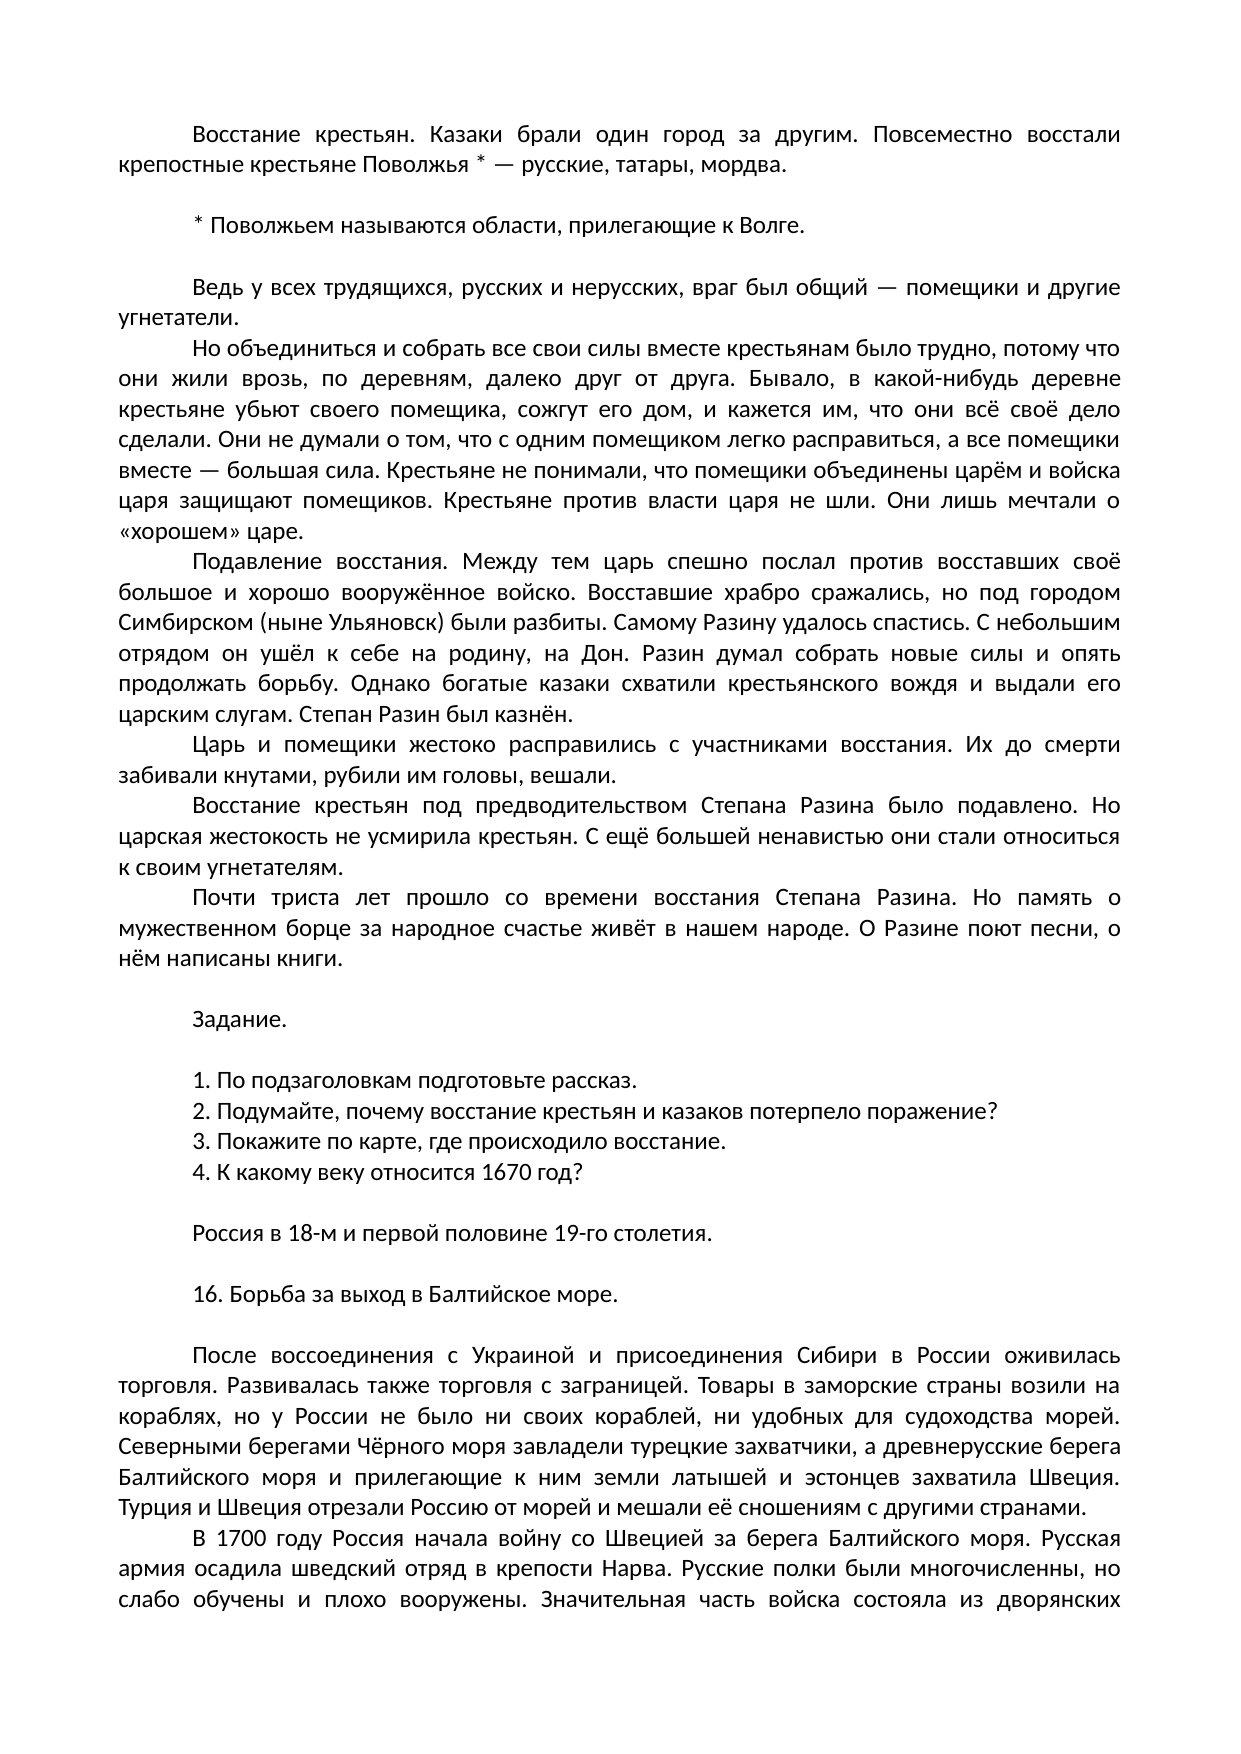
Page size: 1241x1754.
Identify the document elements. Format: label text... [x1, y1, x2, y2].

text Задание. [118, 1003, 1122, 1034]
text Ведь у всех трудящихся, русских и нерусских, враг был общий — помещики и другие угнетатели. [118, 271, 1122, 332]
text Россия в 18-м и первой половине 19-го столетия. [118, 1217, 1122, 1247]
text Почти триста лет прошло со времени восстания Степана Разина. Но память о мужественном борце за народное счастье живёт в нашем народе. О Разине поют песни, о нём написаны книги. [118, 881, 1122, 973]
text Восстание крестьян под предводительством Степана Разина было подавлено. Но царская жестокость не усмирила крестьян. С ещё большей ненавистью они стали относиться к своим угнетателям. [118, 789, 1122, 881]
text 3. Покажите по карте, где происходило восстание. [118, 1125, 1122, 1156]
text Но объединиться и собрать все свои силы вместе крестьянам было трудно, потому что они жили врозь, по деревням, далеко друг от друга. Бывало, в какой-нибудь деревне крестьяне убьют своего помещика, сожгут его дом, и кажется им, что они всё своё дело сделали. Они не думали о том, что с одним помещиком легко расправиться, а все помещики вместе — большая сила. Крестьяне не понимали, что помещики объединены царём и войска царя защищают помещиков. Крестьяне против власти царя не шли. Они лишь мечтали о «хорошем» царе. [118, 332, 1122, 545]
text Восстание крестьян. Казаки брали один город за другим. Повсеместно восстали крепостные крестьяне Поволжья * — русские, татары, мордва. [118, 118, 1122, 179]
text * Поволжьем называются области, прилегающие к Волге. [118, 210, 1122, 240]
text 2. Подумайте, почему восстание крестьян и казаков потерпело поражение? [118, 1095, 1122, 1125]
text В 1700 году Россия начала войну со Швецией за берега Балтийского моря. Русская армия осадила шведский отряд в крепости Нарва. Русские полки были многочисленны, но слабо обучены и плохо вооружены. Значительная часть войска состояла из дворянских [118, 1522, 1122, 1614]
text 1. По подзаголовкам подготовьте рассказ. [118, 1064, 1122, 1095]
text 4. К какому веку относится 1670 год? [118, 1156, 1122, 1186]
text После воссоединения с Украиной и присоединения Сибири в России оживилась торговля. Развивалась также торговля с заграницей. Товары в заморские страны возили на кораблях, но у России не было ни своих кораблей, ни удобных для судоходства морей. Северными берегами Чёрного моря завладели турецкие захватчики, а древнерусские берега Балтийского моря и прилегающие к ним земли латышей и эстонцев захватила Швеция. Турция и Швеция отрезали Россию от морей и мешали её сношениям с другими странами. [118, 1339, 1122, 1522]
text Царь и помещики жестоко расправились с участниками восстания. Их до смерти забивали кнутами, рубили им головы, вешали. [118, 728, 1122, 789]
text 16. Борьба за выход в Балтийское море. [118, 1278, 1122, 1308]
text Подавление восстания. Между тем царь спешно послал против восставших своё большое и хорошо вооружённое войско. Восставшие храбро сражались, но под городом Симбирском (ныне Ульяновск) были разбиты. Самому Разину удалось спастись. С небольшим отрядом он ушёл к себе на родину, на Дон. Разин думал собрать новые силы и опять продолжать борьбу. Однако богатые казаки схватили крестьянского вождя и выдали его царским слугам. Степан Разин был казнён. [118, 545, 1122, 728]
